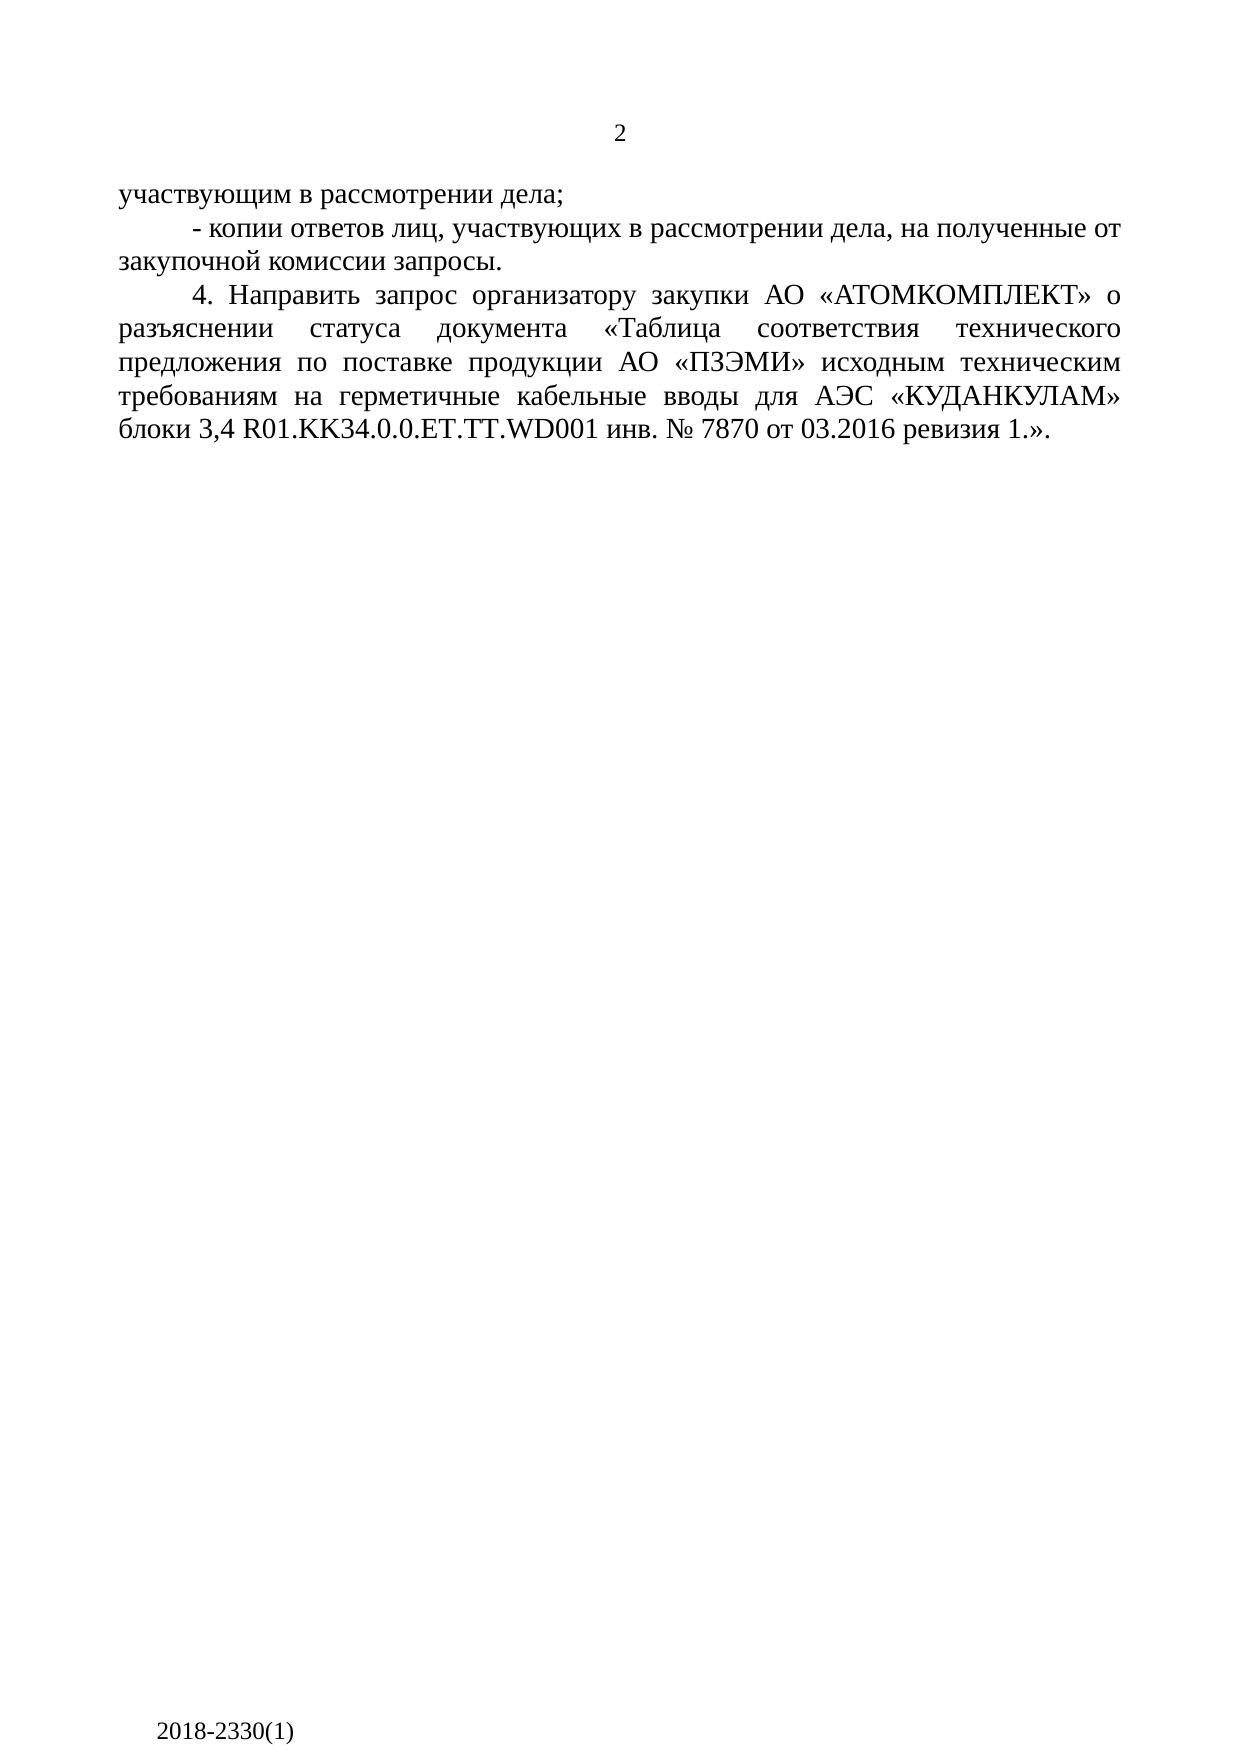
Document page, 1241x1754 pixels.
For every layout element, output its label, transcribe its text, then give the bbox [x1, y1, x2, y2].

text - копии ответов лиц, участвующих в рассмотрении дела, на полученные от закупочной комиссии запросы. [118, 210, 1122, 277]
text 4. Направить запрос организатору закупки АО «АТОМКОМПЛЕКТ» о разъяснении статуса документа «Таблица соответствия технического предложения по поставке продукции АО «ПЗЭМИ» исходным техническим требованиям на герметичные кабельные вводы для АЭС «КУДАНКУЛАМ» блоки 3,4 R01.KK34.0.0.ET.TT.WD001 инв. № 7870 от 03.2016 ревизия 1.». [118, 277, 1122, 445]
text участвующим в рассмотрении дела; [118, 176, 1122, 210]
